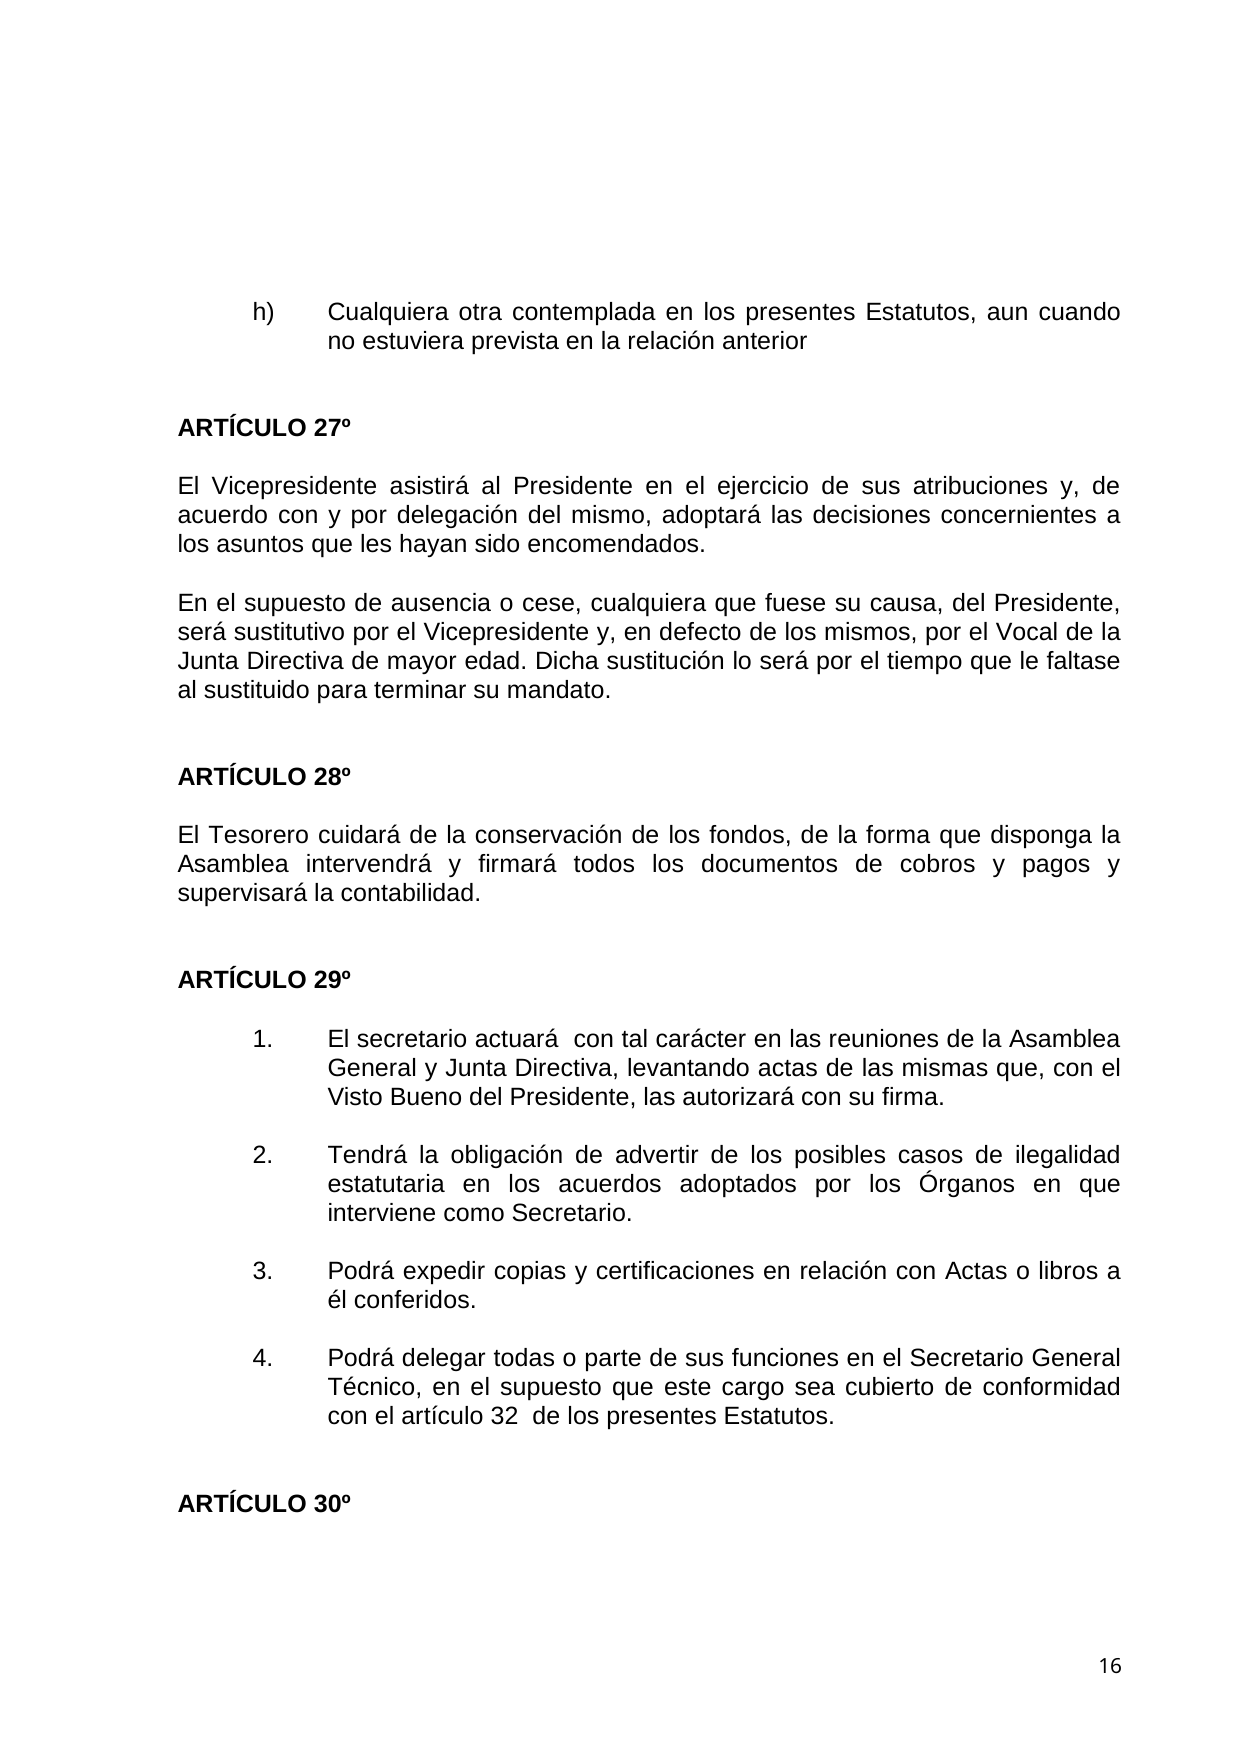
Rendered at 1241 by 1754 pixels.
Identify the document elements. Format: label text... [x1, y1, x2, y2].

list Podrá delegar todas o parte de sus funciones en el Secretario General Técnico, en el supuesto que este cargo sea cubierto de conformidad con el artículo 32 de los presentes Estatutos. [252, 1343, 1122, 1430]
text ARTÍCULO 30º [177, 1488, 1122, 1517]
text En el supuesto de ausencia o cese, cualquiera que fuese su causa, del Presidente, será sustitutivo por el Vicepresidente y, en defecto de los mismos, por el Vocal de la Junta Directiva de mayor edad. Dicha sustitución lo será por el tiempo que le faltase al sustituido para terminar su mandato. [177, 587, 1122, 704]
list Tendrá la obligación de advertir de los posibles casos de ilegalidad estatutaria en los acuerdos adoptados por los Órganos en que interviene como Secretario. [252, 1140, 1122, 1227]
text El Tesorero cuidará de la conservación de los fondos, de la forma que disponga la Asamblea intervendrá y firmará todos los documentos de cobros y pagos y supervisará la contabilidad. [177, 820, 1122, 907]
list El secretario actuará con tal carácter en las reuniones de la Asamblea General y Junta Directiva, levantando actas de las mismas que, con el Visto Bueno del Presidente, las autorizará con su firma. [252, 1023, 1122, 1111]
text ARTÍCULO 27º [177, 413, 1122, 442]
list Cualquiera otra contemplada en los presentes Estatutos, aun cuando no estuviera prevista en la relación anterior [252, 297, 1122, 355]
text El Vicepresidente asistirá al Presidente en el ejercicio de sus atribuciones y, de acuerdo con y por delegación del mismo, adoptará las decisiones concernientes a los asuntos que les hayan sido encomendados. [177, 471, 1122, 558]
text ARTÍCULO 28º [177, 762, 1122, 791]
list Podrá expedir copias y certificaciones en relación con Actas o libros a él conferidos. [252, 1256, 1122, 1314]
text ARTÍCULO 29º [177, 965, 1122, 994]
